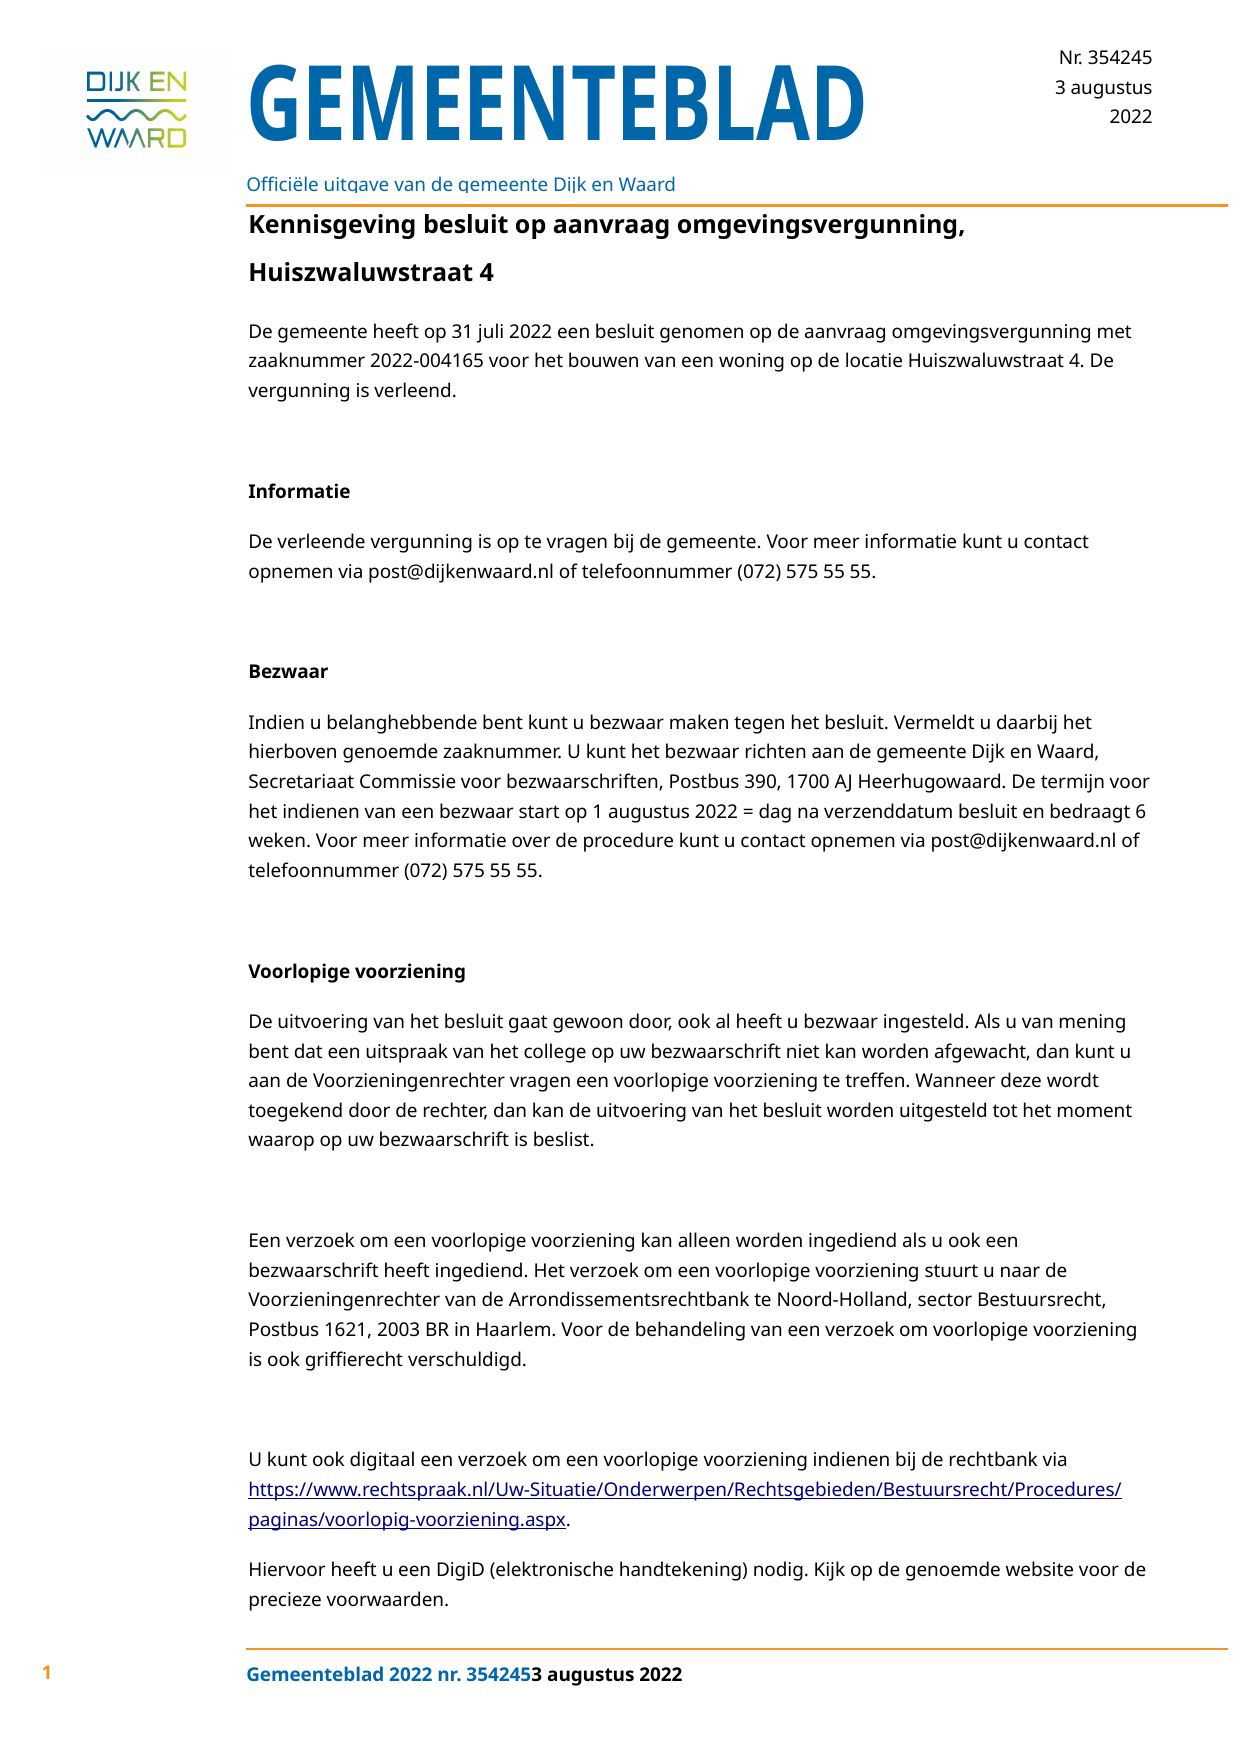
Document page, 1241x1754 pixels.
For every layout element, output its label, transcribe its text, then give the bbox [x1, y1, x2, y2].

text Informatie [248, 478, 1152, 504]
text U kunt ook digitaal een verzoek om een voorlopige voorziening indienen bij de rechtbank via https://www.rechtspraak.nl/Uw-Situatie/Onderwerpen/Rechtsgebieden/Bestuursrecht/Procedures/paginas/voorlopig-voorziening.aspx. [248, 1447, 1152, 1532]
text Een verzoek om een voorlopige voorziening kan alleen worden ingediend als u ook een bezwaarschrift heeft ingediend. Het verzoek om een voorlopige voorziening stuurt u naar de Voorzieningenrechter van de Arrondissementsrechtbank te Noord-Holland, sector Bestuursrecht, Postbus 1621, 2003 BR in Haarlem. Voor de behandeling van een verzoek om voorlopige voorziening is ook griffierecht verschuldigd. [248, 1227, 1152, 1372]
text De gemeente heeft op 31 juli 2022 een besluit genomen op de aanvraag omgevingsvergunning met zaaknummer 2022-004165 voor het bouwen van een woning op de locatie Huiszwaluwstraat 4. De vergunning is verleend. [248, 318, 1152, 403]
picture [41, 47, 231, 172]
text De uitvoering van het besluit gaat gewoon door, ook al heeft u bezwaar ingesteld. Als u van mening bent dat een uitspraak van het college op uw bezwaarschrift niet kan worden afgewacht, dan kunt u aan de Voorzieningenrechter vragen een voorlopige voorziening te treffen. Wanneer deze wordt toegekend door de rechter, dan kan de uitvoering van het besluit worden uitgesteld tot het moment waarop op uw bezwaarschrift is beslist. [248, 1008, 1152, 1152]
text Kennisgeving besluit op aanvraag omgevingsvergunning, Huiszwaluwstraat 4 [248, 207, 1152, 288]
text Indien u belanghebbende bent kunt u bezwaar maken tegen het besluit. Vermeldt u daarbij het hierboven genoemde zaaknummer. U kunt het bezwaar richten aan de gemeente Dijk en Waard, Secretariaat Commissie voor bezwaarschriften, Postbus 390, 1700 AJ Heerhugowaard. De termijn voor het indienen van een bezwaar start op 1 augustus 2022 = dag na verzenddatum besluit en bedraagt 6 weken. Voor meer informatie over de procedure kunt u contact opnemen via post@dijkenwaard.nl of telefoonnummer (072) 575 55 55. [248, 709, 1152, 883]
text Hiervoor heeft u een DigiD (elektronische handtekening) nodig. Kijk op de genoemde website voor de precieze voorwaarden. [248, 1556, 1152, 1612]
text Voorlopige voorziening [248, 958, 1152, 984]
text De verleende vergunning is op te vragen bij de gemeente. Voor meer informatie kunt u contact opnemen via post@dijkenwaard.nl of telefoonnummer (072) 575 55 55. [248, 528, 1152, 584]
text Bezwaar [248, 659, 1152, 684]
